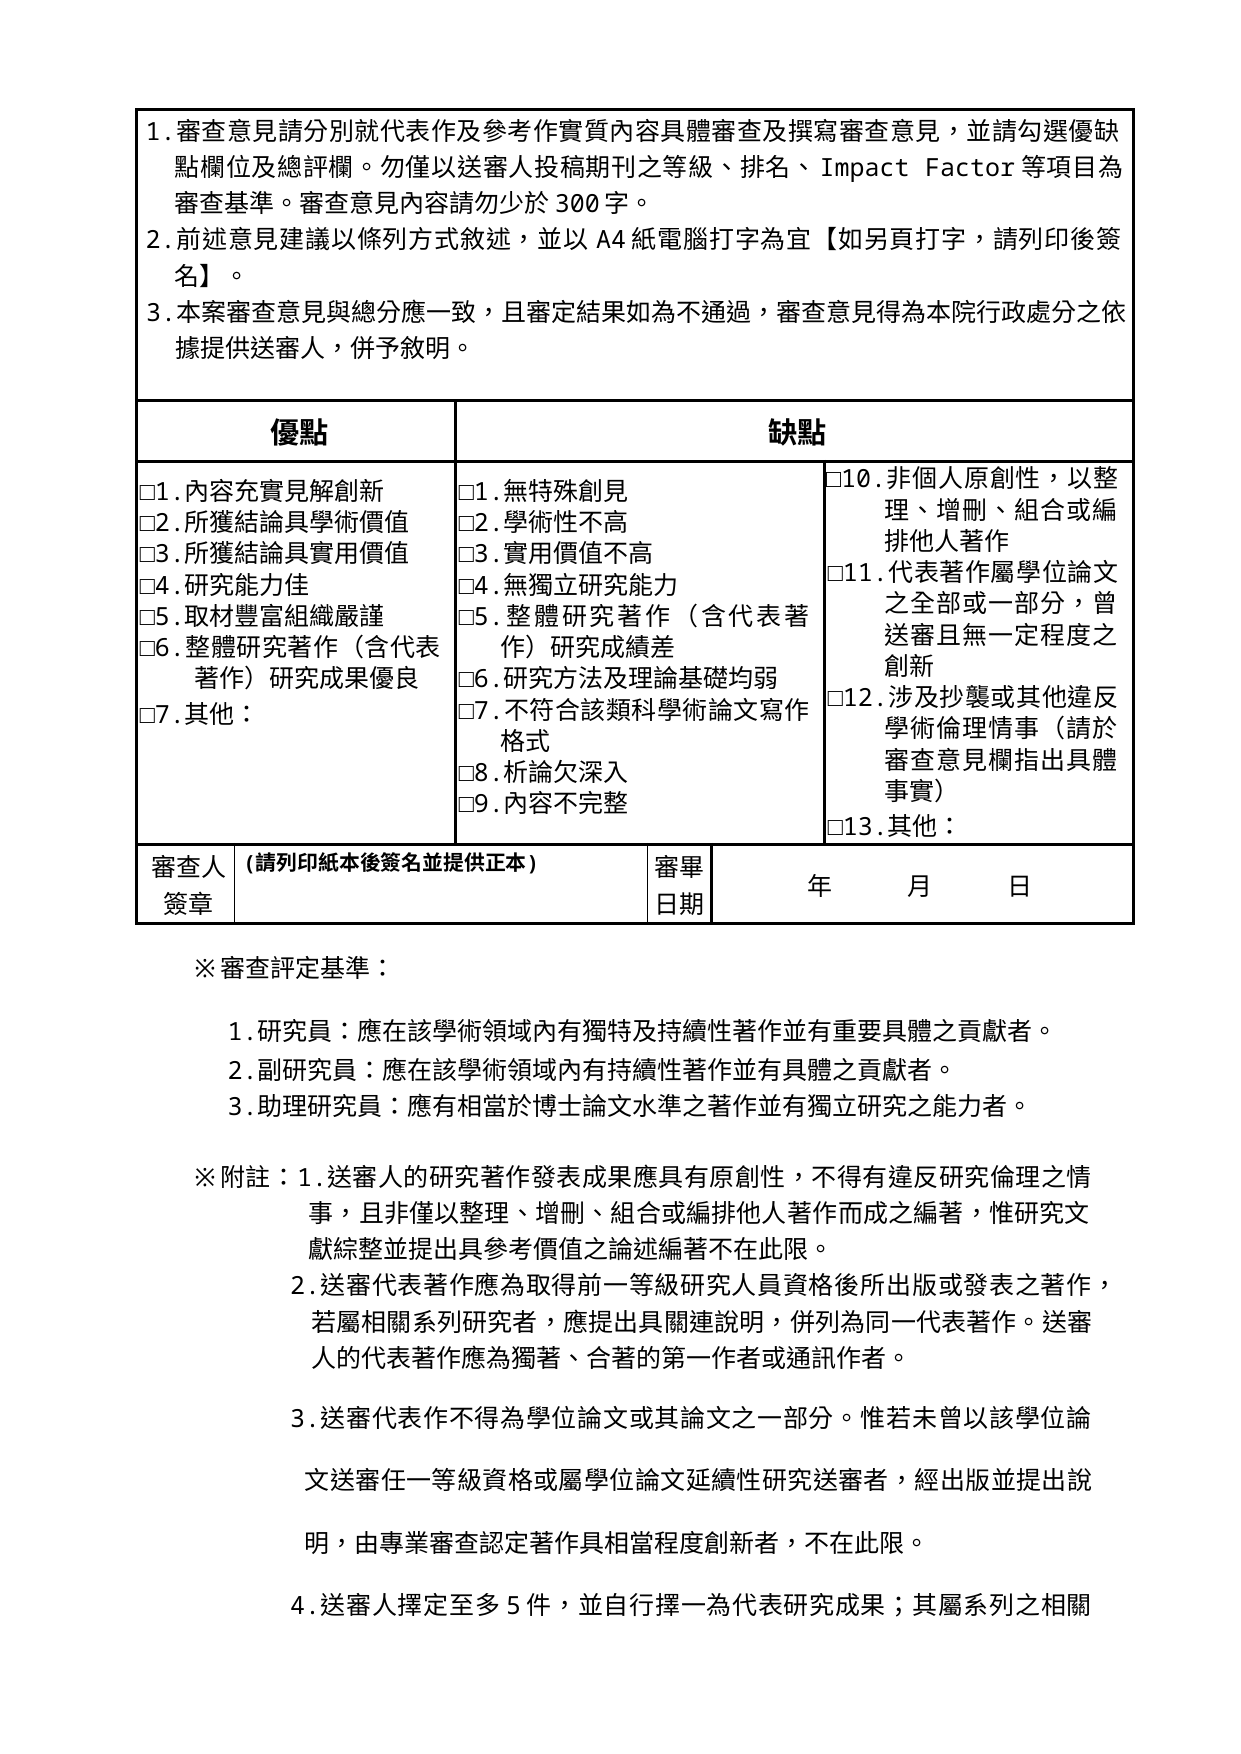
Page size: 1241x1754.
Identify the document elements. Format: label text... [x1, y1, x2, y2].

table_cell (請列印紙本後簽名並提供正本) [235, 846, 647, 922]
text 4.送審人擇定至多5件，並自行擇一為代表研究成果；其屬系列之相關 [290, 1562, 1092, 1624]
text 2.副研究員：應在該學術領域內有持續性著作並有具體之貢獻者。 [227, 1050, 1092, 1087]
text 1.研究員：應在該學術領域內有獨特及持續性著作並有重要具體之貢獻者。 [227, 988, 1092, 1050]
text 2.送審代表著作應為取得前一等級研究人員資格後所出版或發表之著作，若屬相關系列研究者，應提出具關連說明，併列為同一代表著作。送審人的代表著作應為獨著、合著的第一作者或通訊作者。 [290, 1266, 1092, 1374]
text 3.助理研究員：應有相當於博士論文水準之著作並有獨立研究之能力者。 [227, 1087, 1092, 1123]
table_cell 審畢日期 [648, 846, 710, 922]
table_cell □1.內容充實見解創新 □2.所獲結論具學術價值 □3.所獲結論具實用價值 □4.研究能力佳 □5.取材豐富組織嚴謹 □6.整體研究著作（含代表著作）研究成果優良 □7.其他： [138, 463, 454, 843]
table_cell 缺點 [457, 402, 1132, 460]
table_cell □1.無特殊創見 □2.學術性不高 □3.實用價值不高 □4.無獨立研究能力 □5.整體研究著作（含代表著作）研究成績差 □6.研究方法及理論基礎均弱 □7.不符合該類科學術論文寫作格式 □8.析論欠深入 □9.內容不完整 [457, 463, 823, 843]
text ※附註：1.送審人的研究著作發表成果應具有原創性，不得有違反研究倫理之情事，且非僅以整理、增刪、組合或編排他人著作而成之編著，惟研究文獻綜整並提出具參考價值之論述編著不在此限。 [190, 1157, 1092, 1266]
table_cell [1187, 907, 1240, 1091]
table_cell 審查人 簽章 [138, 846, 234, 922]
text ※審查評定基準： [190, 925, 1092, 988]
text 3.送審代表作不得為學位論文或其論文之一部分。惟若未曾以該學位論文送審任一等級資格或屬學位論文延續性研究送審者，經出版並提出說明，由專業審查認定著作具相當程度創新者，不在此限。 [290, 1374, 1092, 1562]
table_cell 優點 [138, 402, 454, 460]
table_cell □10.非個人原創性，以整理、增刪、組合或編排他人著作 □11.代表著作屬學位論文之全部或一部分，曾送審且無一定程度之創新 □12.涉及抄襲或其他違反學術倫理情事（請於審查意見欄指出具體事實） □13.其他： [826, 463, 1132, 843]
table_cell 1.審查意見請分別就代表作及參考作實質內容具體審查及撰寫審查意見，並請勾選優缺點欄位及總評欄。勿僅以送審人投稿期刊之等級、排名、Impact Factor等項目為審查基準。審查意見內容請勿少於300字。 2.前述意見建議以條列方式敘述，並以A4紙電腦打字為宜【如另頁打字，請列印後簽名】。 3.本案審查意見與總分應一致，且審定結果如為不通過，審查意見得為本院行政處分之依據提供送審人，併予敘明。 [138, 111, 1132, 399]
table_cell 年 月 日 [713, 846, 1132, 922]
